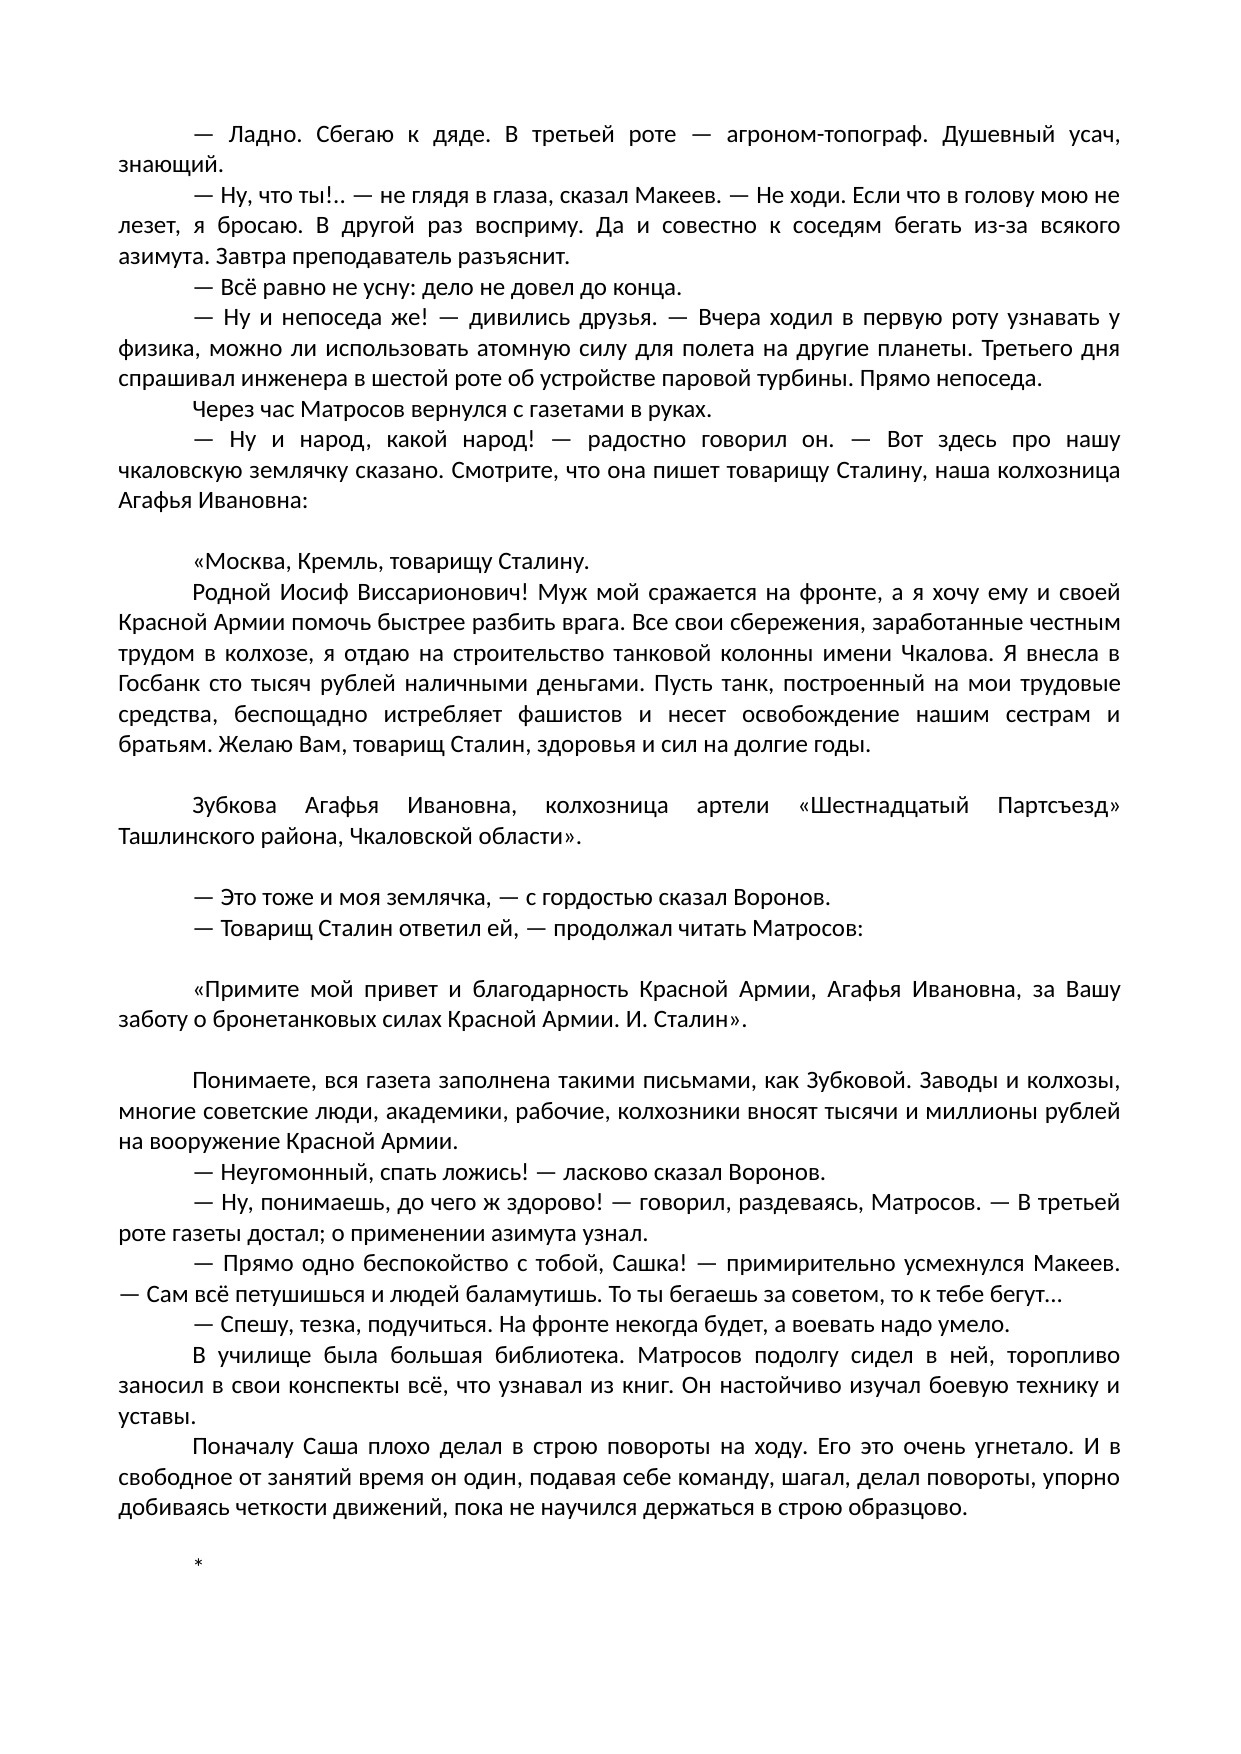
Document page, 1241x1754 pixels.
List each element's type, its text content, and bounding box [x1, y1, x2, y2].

text * [118, 1553, 1122, 1583]
text Родной Иосиф Виссарионович! Муж мой сражается на фронте, а я хочу ему и своей Красной Армии помочь быстрее разбить врага. Все свои сбережения, заработанные честным трудом в колхозе, я отдаю на строительство танковой колонны имени Чкалова. Я внесла в Госбанк сто тысяч рублей наличными деньгами. Пусть танк, построенный на мои трудовые средства, беспощадно истребляет фашистов и несет освобождение нашим сестрам и братьям. Желаю Вам, товарищ Сталин, здоровья и сил на долгие годы. [118, 576, 1122, 759]
text Понимаете, вся газета заполнена такими письмами, как Зубковой. Заводы и колхозы, многие советские люди, академики, рабочие, колхозники вносят тысячи и миллионы рублей на вооружение Красной Армии. [118, 1064, 1122, 1156]
text Через час Матросов вернулся с газетами в руках. [118, 393, 1122, 423]
text — Ладно. Сбегаю к дяде. В третьей роте — агроном-топограф. Душевный усач, знающий. [118, 118, 1122, 179]
text — Всё равно не усну: дело не довел до конца. [118, 271, 1122, 301]
text — Ну и непоседа же! — дивились друзья. — Вчера ходил в первую роту узнавать у физика, можно ли использовать атомную силу для полета на другие планеты. Третьего дня спрашивал инженера в шестой роте об устройстве паровой турбины. Прямо непоседа. [118, 301, 1122, 393]
text В училище была большая библиотека. Матросов подолгу сидел в ней, торопливо заносил в свои конспекты всё, что узнавал из книг. Он настойчиво изучал боевую технику и уставы. [118, 1339, 1122, 1431]
text — Спешу, тезка, подучиться. На фронте некогда будет, а воевать надо умело. [118, 1308, 1122, 1339]
text — Неугомонный, спать ложись! — ласково сказал Воронов. [118, 1156, 1122, 1186]
text — Товарищ Сталин ответил ей, — продолжал читать Матросов: [118, 912, 1122, 942]
text — Ну, понимаешь, до чего ж здорово! — говорил, раздеваясь, Матросов. — В третьей роте газеты достал; о применении азимута узнал. [118, 1186, 1122, 1247]
text — Ну и народ, какой народ! — радостно говорил он. — Вот здесь про нашу чкаловскую землячку сказано. Смотрите, что она пишет товарищу Сталину, наша колхозница Агафья Ивановна: [118, 423, 1122, 515]
text Поначалу Саша плохо делал в строю повороты на ходу. Его это очень угнетало. И в свободное от занятий время он один, подавая себе команду, шагал, делал повороты, упорно добиваясь четкости движений, пока не научился держаться в строю образцово. [118, 1431, 1122, 1522]
text «Примите мой привет и благодарность Красной Армии, Агафья Ивановна, за Вашу заботу о бронетанковых силах Красной Армии. И. Сталин». [118, 973, 1122, 1034]
text — Ну, что ты!.. — не глядя в глаза, сказал Макеев. — Не ходи. Если что в голову мою не лезет, я бросаю. В другой раз восприму. Да и совестно к соседям бегать из-за всякого азимута. Завтра преподаватель разъяснит. [118, 179, 1122, 271]
text — Прямо одно беспокойство с тобой, Сашка! — примирительно усмехнулся Макеев. — Сам всё петушишься и людей баламутишь. То ты бегаешь за советом, то к тебе бегут... [118, 1247, 1122, 1308]
text Зубкова Агафья Ивановна, колхозница артели «Шестнадцатый Партсъезд» Ташлинского района, Чкаловской области». [118, 789, 1122, 851]
text — Это тоже и моя землячка, — с гордостью сказал Воронов. [118, 881, 1122, 912]
text «Москва, Кремль, товарищу Сталину. [118, 545, 1122, 576]
